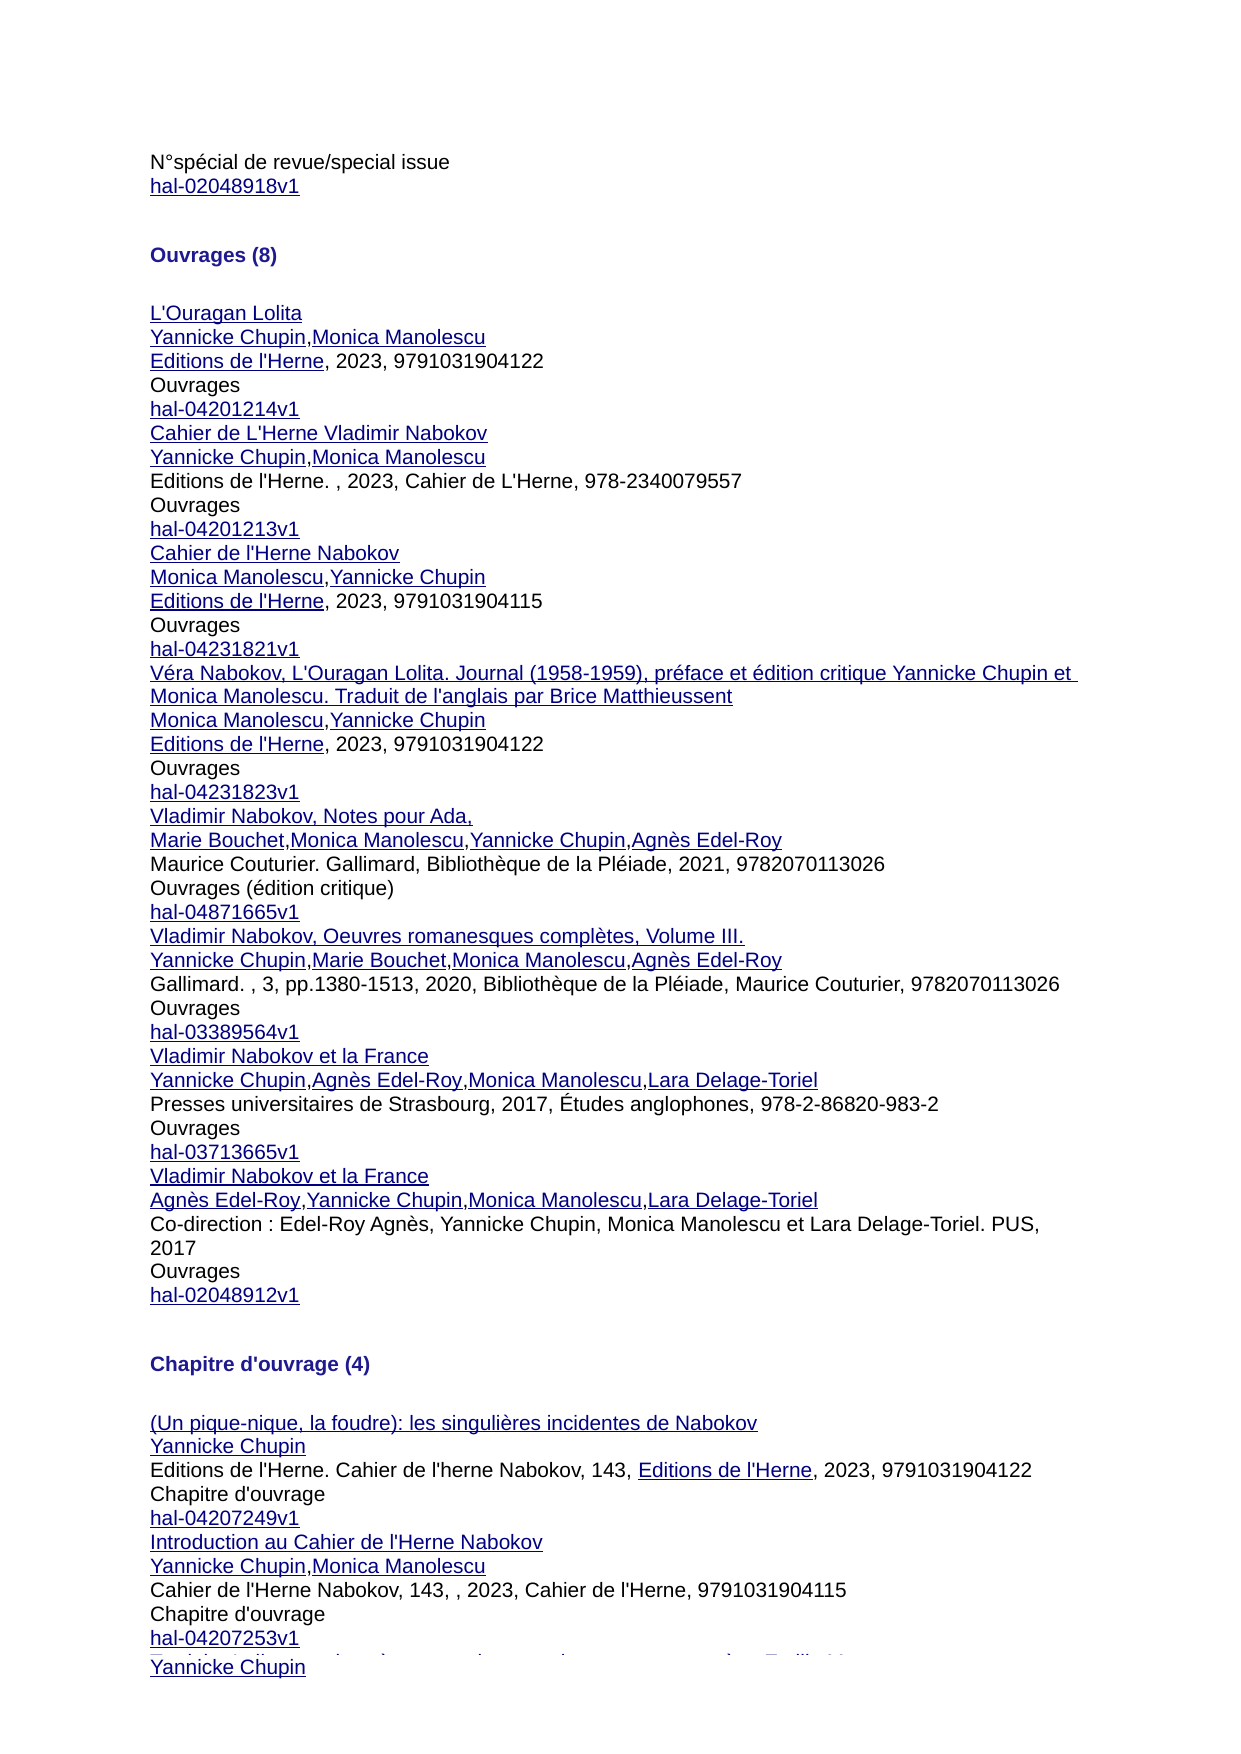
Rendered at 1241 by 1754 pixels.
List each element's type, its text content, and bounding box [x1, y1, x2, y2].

table_cell Cahier de l'Herne Nabokov Monica Manolescu,Yannicke Chupin Editions de l'Herne, 2023, 9791031904115 Ouvrages hal-04231821v1 [150, 541, 1090, 660]
subtitle Chapitre d'ouvrage (4) [150, 1352, 1090, 1376]
table_header (Un pique-nique, la foudre): les singulières incidentes de Nabokov Yannicke Chupin Editions de l'Herne. Cahier de l'herne Nabokov, 143, Editions de l'Herne, 2023, 9791031904122 Chapitre d'ouvrage hal-04207249v1 [150, 1410, 1090, 1530]
table_cell Véra Nabokov, L'Ouragan Lolita. Journal (1958-1959), préface et édition critique Yannicke Chupin et Monica Manolescu. Traduit de l'anglais par Brice Matthieussent Monica Manolescu,Yannicke Chupin Editions de l'Herne, 2023, 9791031904122 Ouvrages hal-04231823v1 [150, 660, 1090, 804]
table_cell Traduire Lolita pour la scène: entretien avec la metteuse en scène Emilie Moreau Yannicke Chupin [150, 1650, 1090, 1679]
table_cell Vladimir Nabokov et la France Yannicke Chupin,Agnès Edel-Roy,Monica Manolescu,Lara Delage-Toriel Presses universitaires de Strasbourg, 2017, Études anglophones, 978-2-86820-983-2 Ouvrages hal-03713665v1 [150, 1044, 1090, 1163]
table_cell Introduction au Cahier de l'Herne Nabokov Yannicke Chupin,Monica Manolescu Cahier de l'Herne Nabokov, 143, , 2023, Cahier de l'Herne, 9791031904115 Chapitre d'ouvrage hal-04207253v1 [150, 1530, 1090, 1650]
table_cell Cahier de L'Herne Vladimir Nabokov Yannicke Chupin,Monica Manolescu Editions de l'Herne. , 2023, Cahier de L'Herne, 978-2340079557 Ouvrages hal-04201213v1 [150, 421, 1090, 541]
table_cell Vladimir Nabokov, Notes pour Ada, Marie Bouchet,Monica Manolescu,Yannicke Chupin,Agnès Edel-Roy Maurice Couturier. Gallimard, Bibliothèque de la Pléiade, 2021, 9782070113026 Ouvrages (édition critique) hal-04871665v1 [150, 804, 1090, 924]
table_cell Vladimir Nabokov et la France Agnès Edel-Roy,Yannicke Chupin,Monica Manolescu,Lara Delage-Toriel Co-direction : Edel-Roy Agnès, Yannicke Chupin, Monica Manolescu et Lara Delage-Toriel. PUS, 2017 Ouvrages hal-02048912v1 [150, 1164, 1090, 1307]
table_cell Vladimir Nabokov, Oeuvres romanesques complètes, Volume III. Yannicke Chupin,Marie Bouchet,Monica Manolescu,Agnès Edel-Roy Gallimard. , 3, pp.1380-1513, 2020, Bibliothèque de la Pléiade, Maurice Couturier, 9782070113026 Ouvrages hal-03389564v1 [150, 924, 1090, 1044]
table_header L'Ouragan Lolita Yannicke Chupin,Monica Manolescu Editions de l'Herne, 2023, 9791031904122 Ouvrages hal-04201214v1 [150, 301, 1090, 421]
table_cell N°spécial de revue/special issue hal-02048918v1 [150, 150, 1090, 198]
subtitle Ouvrages (8) [150, 243, 1090, 267]
